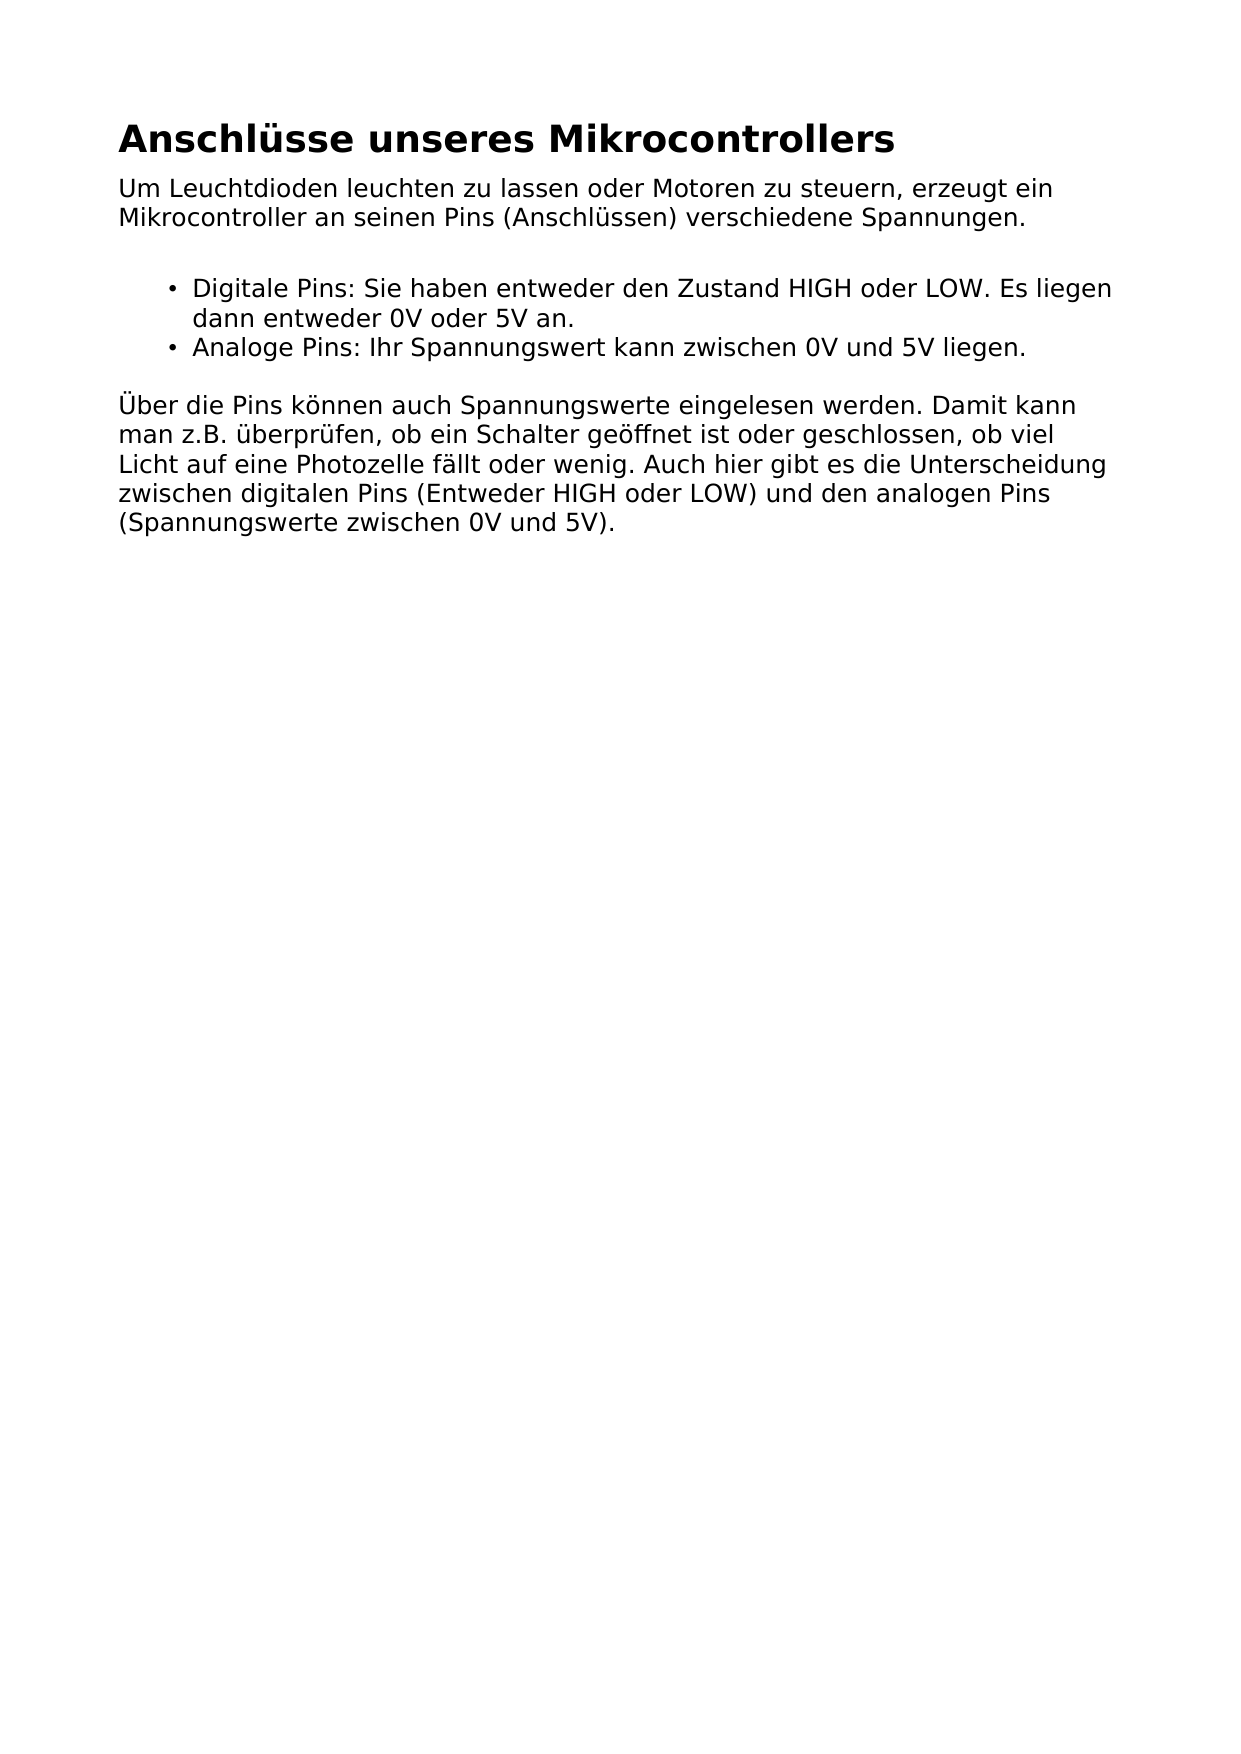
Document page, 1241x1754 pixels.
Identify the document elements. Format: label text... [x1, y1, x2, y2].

list Digitale Pins: Sie haben entweder den Zustand HIGH oder LOW. Es liegen dann entweder 0V oder 5V an. [177, 274, 1122, 333]
list Analoge Pins: Ihr Spannungswert kann zwischen 0V und 5V liegen. [177, 333, 1122, 362]
text Um Leuchtdioden leuchten zu lassen oder Motoren zu steuern, erzeugt ein Mikrocontroller an seinen Pins (Anschlüssen) verschiedene Spannungen. [118, 174, 1122, 233]
subtitle Anschlüsse unseres Mikrocontrollers [118, 118, 1122, 162]
text Über die Pins können auch Spannungswerte eingelesen werden. Damit kann man z.B. überprüfen, ob ein Schalter geöffnet ist oder geschlossen, ob viel Licht auf eine Photozelle fällt oder wenig. Auch hier gibt es die Unterscheidung zwischen digitalen Pins (Entweder HIGH oder LOW) und den analogen Pins (Spannungswerte zwischen 0V und 5V). [118, 392, 1122, 537]
